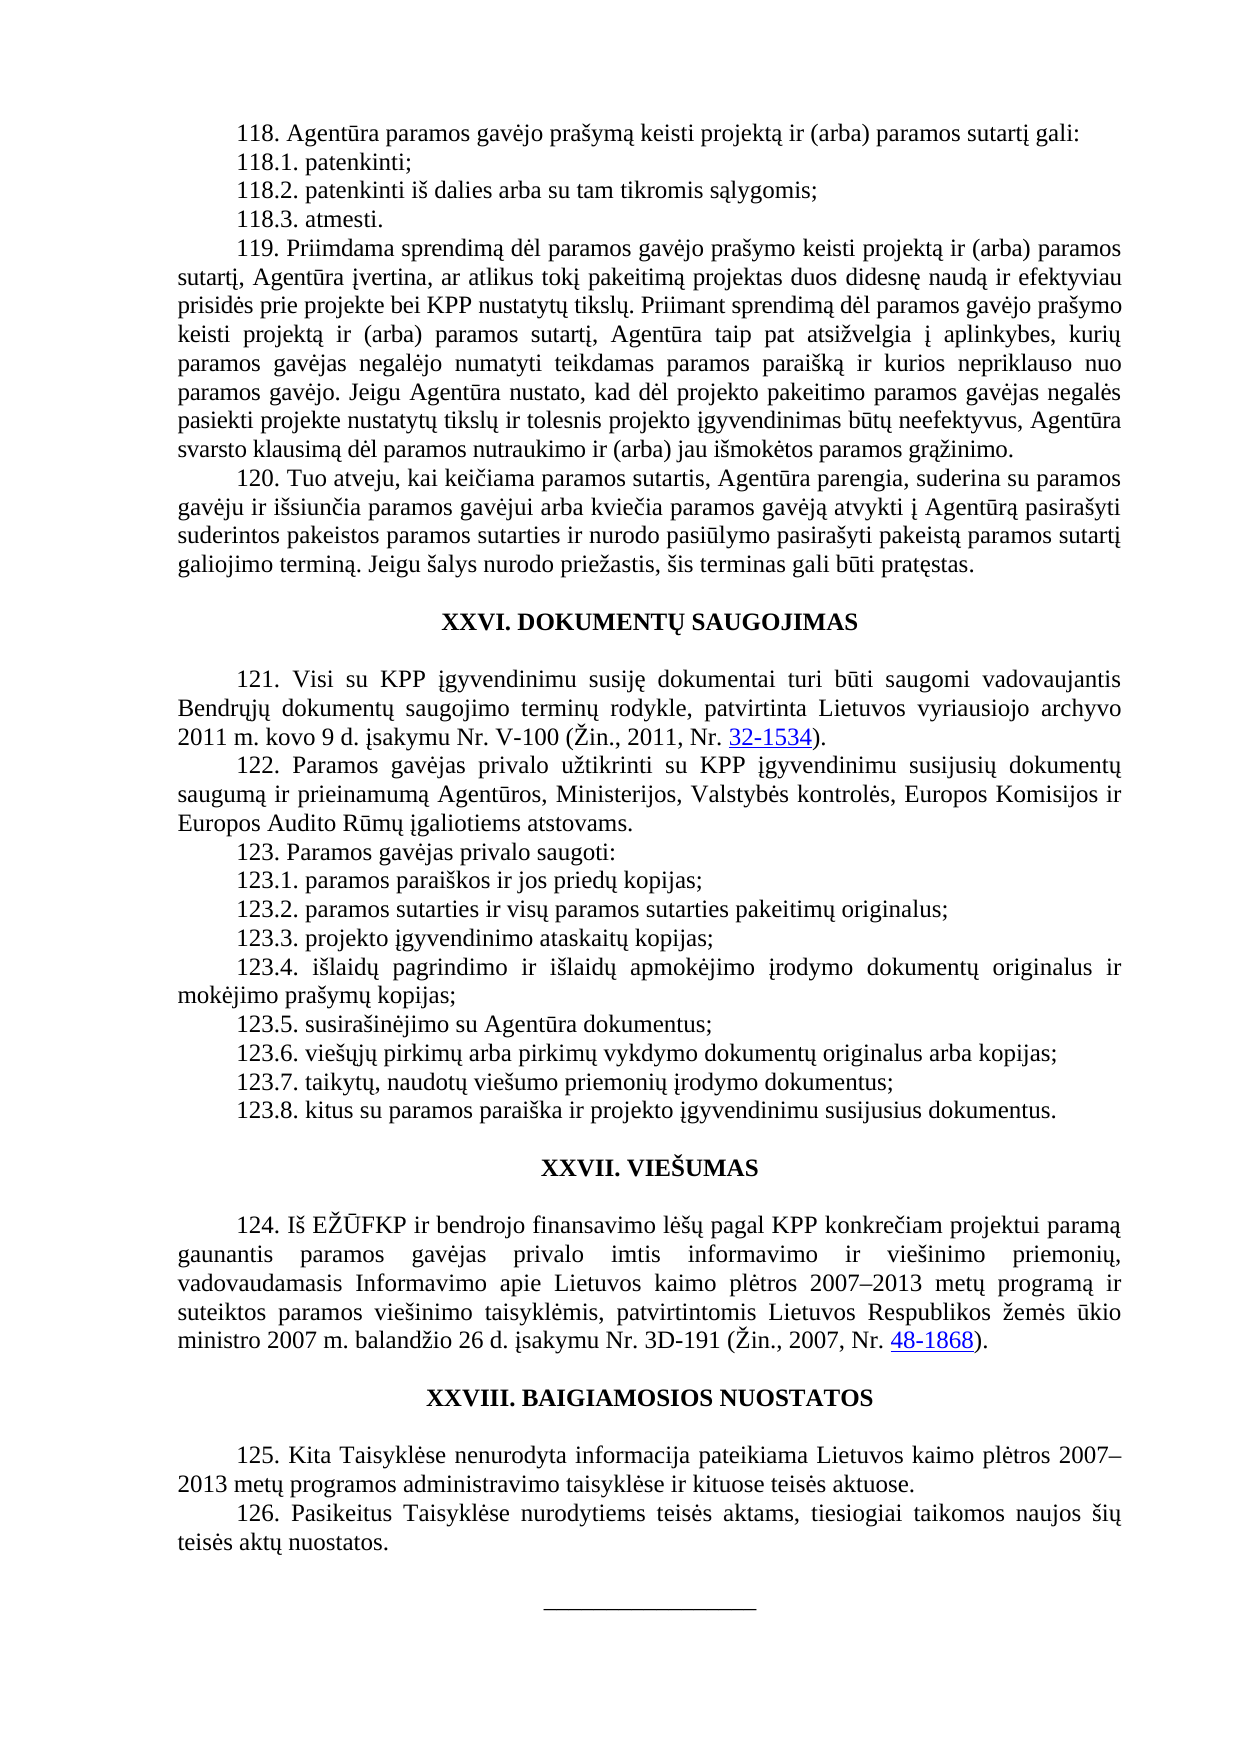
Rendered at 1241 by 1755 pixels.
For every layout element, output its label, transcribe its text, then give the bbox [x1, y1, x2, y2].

text 121. Visi su KPP įgyvendinimu susiję dokumentai turi būti saugomi vadovaujantis Bendrųjų dokumentų saugojimo terminų rodykle, patvirtinta Lietuvos vyriausiojo archyvo 2011 m. kovo 9 d. įsakymu Nr. V-100 (Žin., 2011, Nr. 32-1534). [177, 664, 1122, 751]
text 123.7. taikytų, naudotų viešumo priemonių įrodymo dokumentus; [177, 1067, 1122, 1096]
text 126. Pasikeitus Taisyklėse nurodytiems teisės aktams, tiesiogiai taikomos naujos šių teisės aktų nuostatos. [177, 1498, 1122, 1556]
text 120. Tuo atveju, kai keičiama paramos sutartis, Agentūra parengia, suderina su paramos gavėju ir išsiunčia paramos gavėjui arba kviečia paramos gavėją atvykti į Agentūrą pasirašyti suderintos pakeistos paramos sutarties ir nurodo pasiūlymo pasirašyti pakeistą paramos sutartį galiojimo terminą. Jeigu šalys nurodo priežastis, šis terminas gali būti pratęstas. [177, 463, 1122, 578]
text 118. Agentūra paramos gavėjo prašymą keisti projektą ir (arba) paramos sutartį gali: [177, 118, 1122, 147]
text 123.3. projekto įgyvendinimo ataskaitų kopijas; [177, 923, 1122, 952]
text 124. Iš EŽŪFKP ir bendrojo finansavimo lėšų pagal KPP konkrečiam projektui paramą gaunantis paramos gavėjas privalo imtis informavimo ir viešinimo priemonių, vadovaudamasis Informavimo apie Lietuvos kaimo plėtros 2007–2013 metų programą ir suteiktos paramos viešinimo taisyklėmis, patvirtintomis Lietuvos Respublikos žemės ūkio ministro 2007 m. balandžio 26 d. įsakymu Nr. 3D-191 (Žin., 2007, Nr. 48-1868). [177, 1211, 1122, 1354]
text 125. Kita Taisyklėse nenurodyta informacija pateikiama Lietuvos kaimo plėtros 2007–2013 metų programos administravimo taisyklėse ir kituose teisės aktuose. [177, 1441, 1122, 1498]
text XXVIII. BAIGIAMOSIOS NUOSTATOS [177, 1383, 1122, 1412]
text 122. Paramos gavėjas privalo užtikrinti su KPP įgyvendinimu susijusių dokumentų saugumą ir prieinamumą Agentūros, Ministerijos, Valstybės kontrolės, Europos Komisijos ir Europos Audito Rūmų įgaliotiems atstovams. [177, 751, 1122, 837]
text _________________ [177, 1584, 1122, 1613]
text 123.8. kitus su paramos paraiška ir projekto įgyvendinimu susijusius dokumentus. [177, 1096, 1122, 1124]
text XXVII. VIEŠUMAS [177, 1153, 1122, 1182]
text 123.1. paramos paraiškos ir jos priedų kopijas; [177, 866, 1122, 894]
text 123.2. paramos sutarties ir visų paramos sutarties pakeitimų originalus; [177, 894, 1122, 923]
text 123.5. susirašinėjimo su Agentūra dokumentus; [177, 1009, 1122, 1038]
text 119. Priimdama sprendimą dėl paramos gavėjo prašymo keisti projektą ir (arba) paramos sutartį, Agentūra įvertina, ar atlikus tokį pakeitimą projektas duos didesnę naudą ir efektyviau prisidės prie projekte bei KPP nustatytų tikslų. Priimant sprendimą dėl paramos gavėjo prašymo keisti projektą ir (arba) paramos sutartį, Agentūra taip pat atsižvelgia į aplinkybes, kurių paramos gavėjas negalėjo numatyti teikdamas paramos paraišką ir kurios nepriklauso nuo paramos gavėjo. Jeigu Agentūra nustato, kad dėl projekto pakeitimo paramos gavėjas negalės pasiekti projekte nustatytų tikslų ir tolesnis projekto įgyvendinimas būtų neefektyvus, Agentūra svarsto klausimą dėl paramos nutraukimo ir (arba) jau išmokėtos paramos grąžinimo. [177, 233, 1122, 463]
text 118.2. patenkinti iš dalies arba su tam tikromis sąlygomis; [177, 176, 1122, 204]
text 123.4. išlaidų pagrindimo ir išlaidų apmokėjimo įrodymo dokumentų originalus ir mokėjimo prašymų kopijas; [177, 952, 1122, 1009]
text 123.6. viešųjų pirkimų arba pirkimų vykdymo dokumentų originalus arba kopijas; [177, 1038, 1122, 1067]
text 118.3. atmesti. [177, 204, 1122, 233]
text 123. Paramos gavėjas privalo saugoti: [177, 837, 1122, 866]
text XXVI. DOKUMENTŲ SAUGOJIMAS [177, 607, 1122, 636]
text 118.1. patenkinti; [177, 147, 1122, 176]
